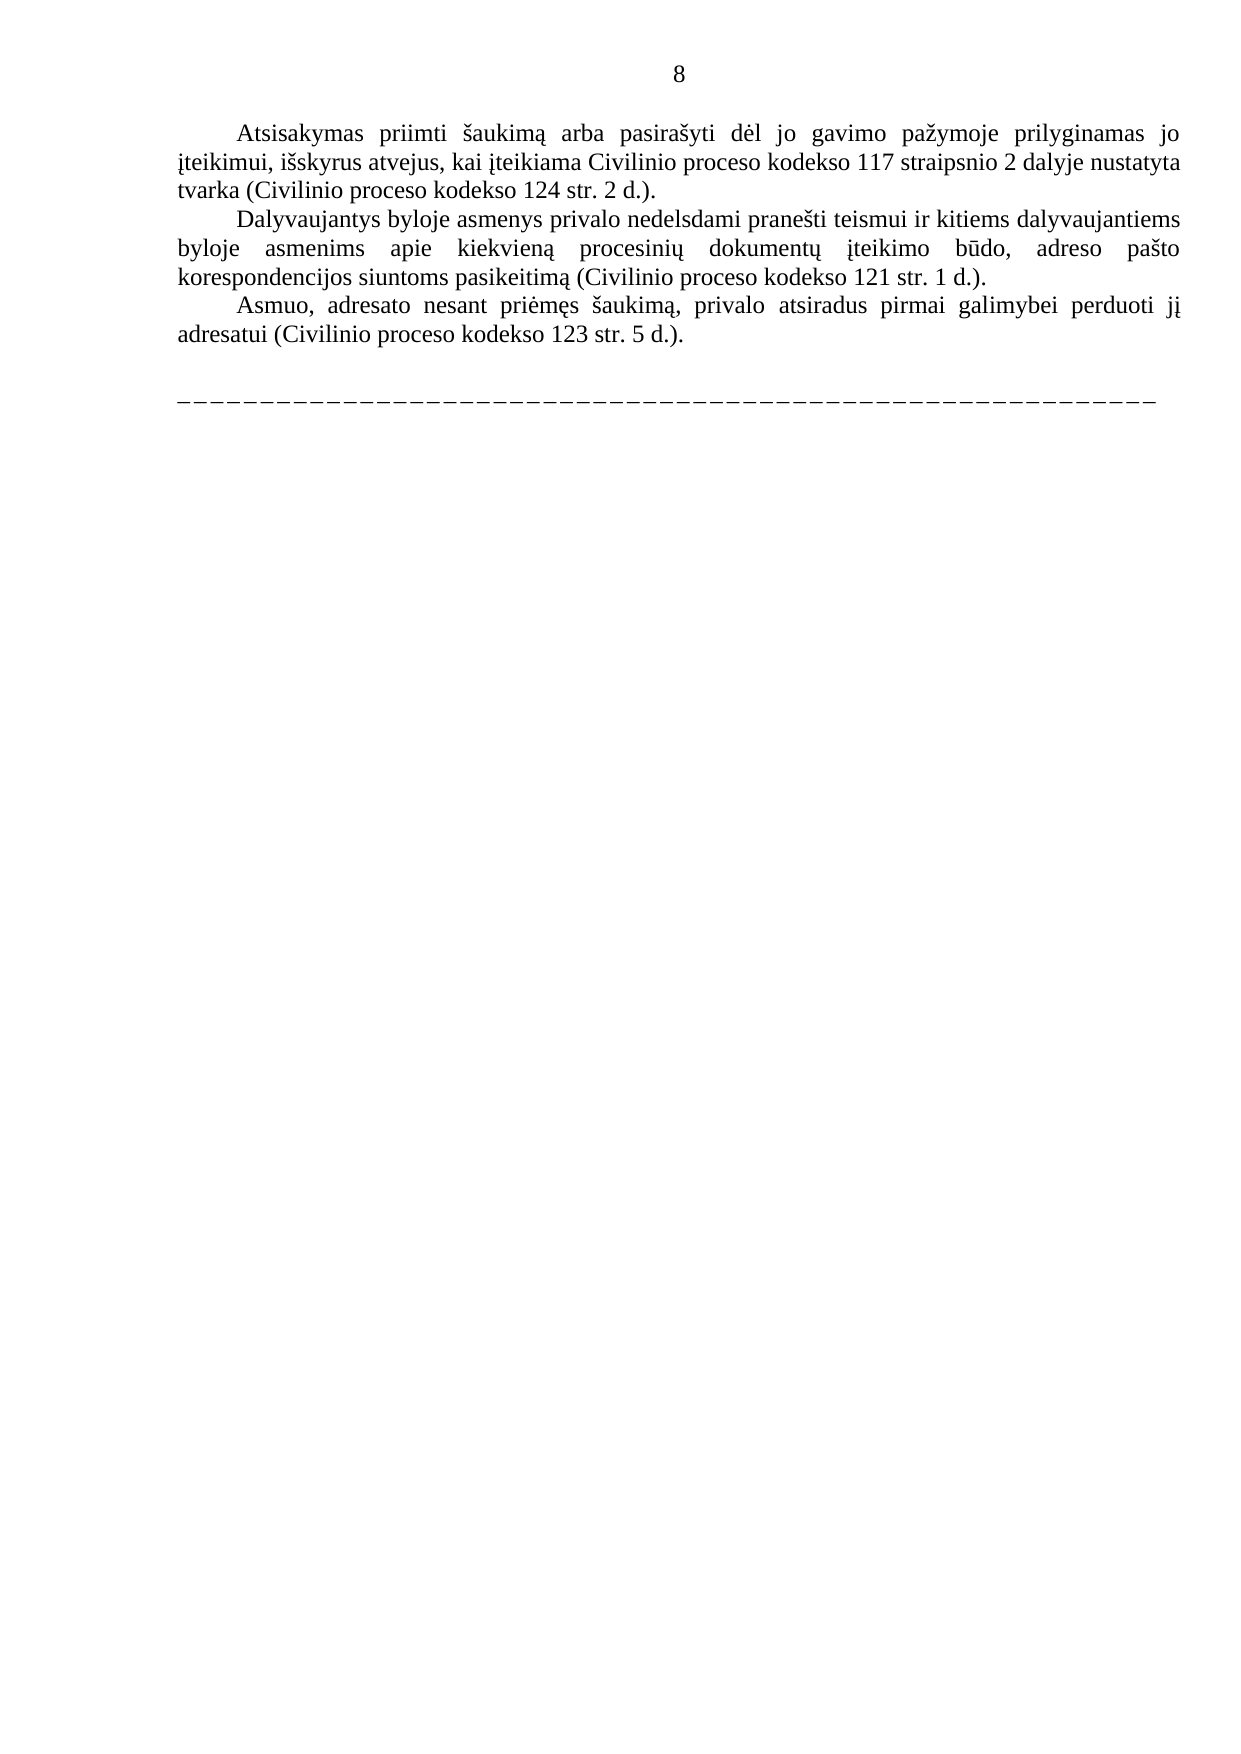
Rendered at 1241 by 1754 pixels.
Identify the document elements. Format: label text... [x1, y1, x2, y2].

text Dalyvaujantys byloje asmenys privalo nedelsdami pranešti teismui ir kitiems dalyvaujantiems byloje asmenims apie kiekvieną procesinių dokumentų įteikimo būdo, adreso pašto korespondencijos siuntoms pasikeitimą (Civilinio proceso kodekso 121 str. 1 d.). [177, 204, 1181, 291]
text Asmuo, adresato nesant priėmęs šaukimą, privalo atsiradus pirmai galimybei perduoti jį adresatui (Civilinio proceso kodekso 123 str. 5 d.). [177, 291, 1181, 348]
text ___________________________________________________________ [177, 377, 1181, 406]
text Atsisakymas priimti šaukimą arba pasirašyti dėl jo gavimo pažymoje prilyginamas jo įteikimui, išskyrus atvejus, kai įteikiama Civilinio proceso kodekso 117 straipsnio 2 dalyje nustatyta tvarka (Civilinio proceso kodekso 124 str. 2 d.). [177, 118, 1181, 204]
